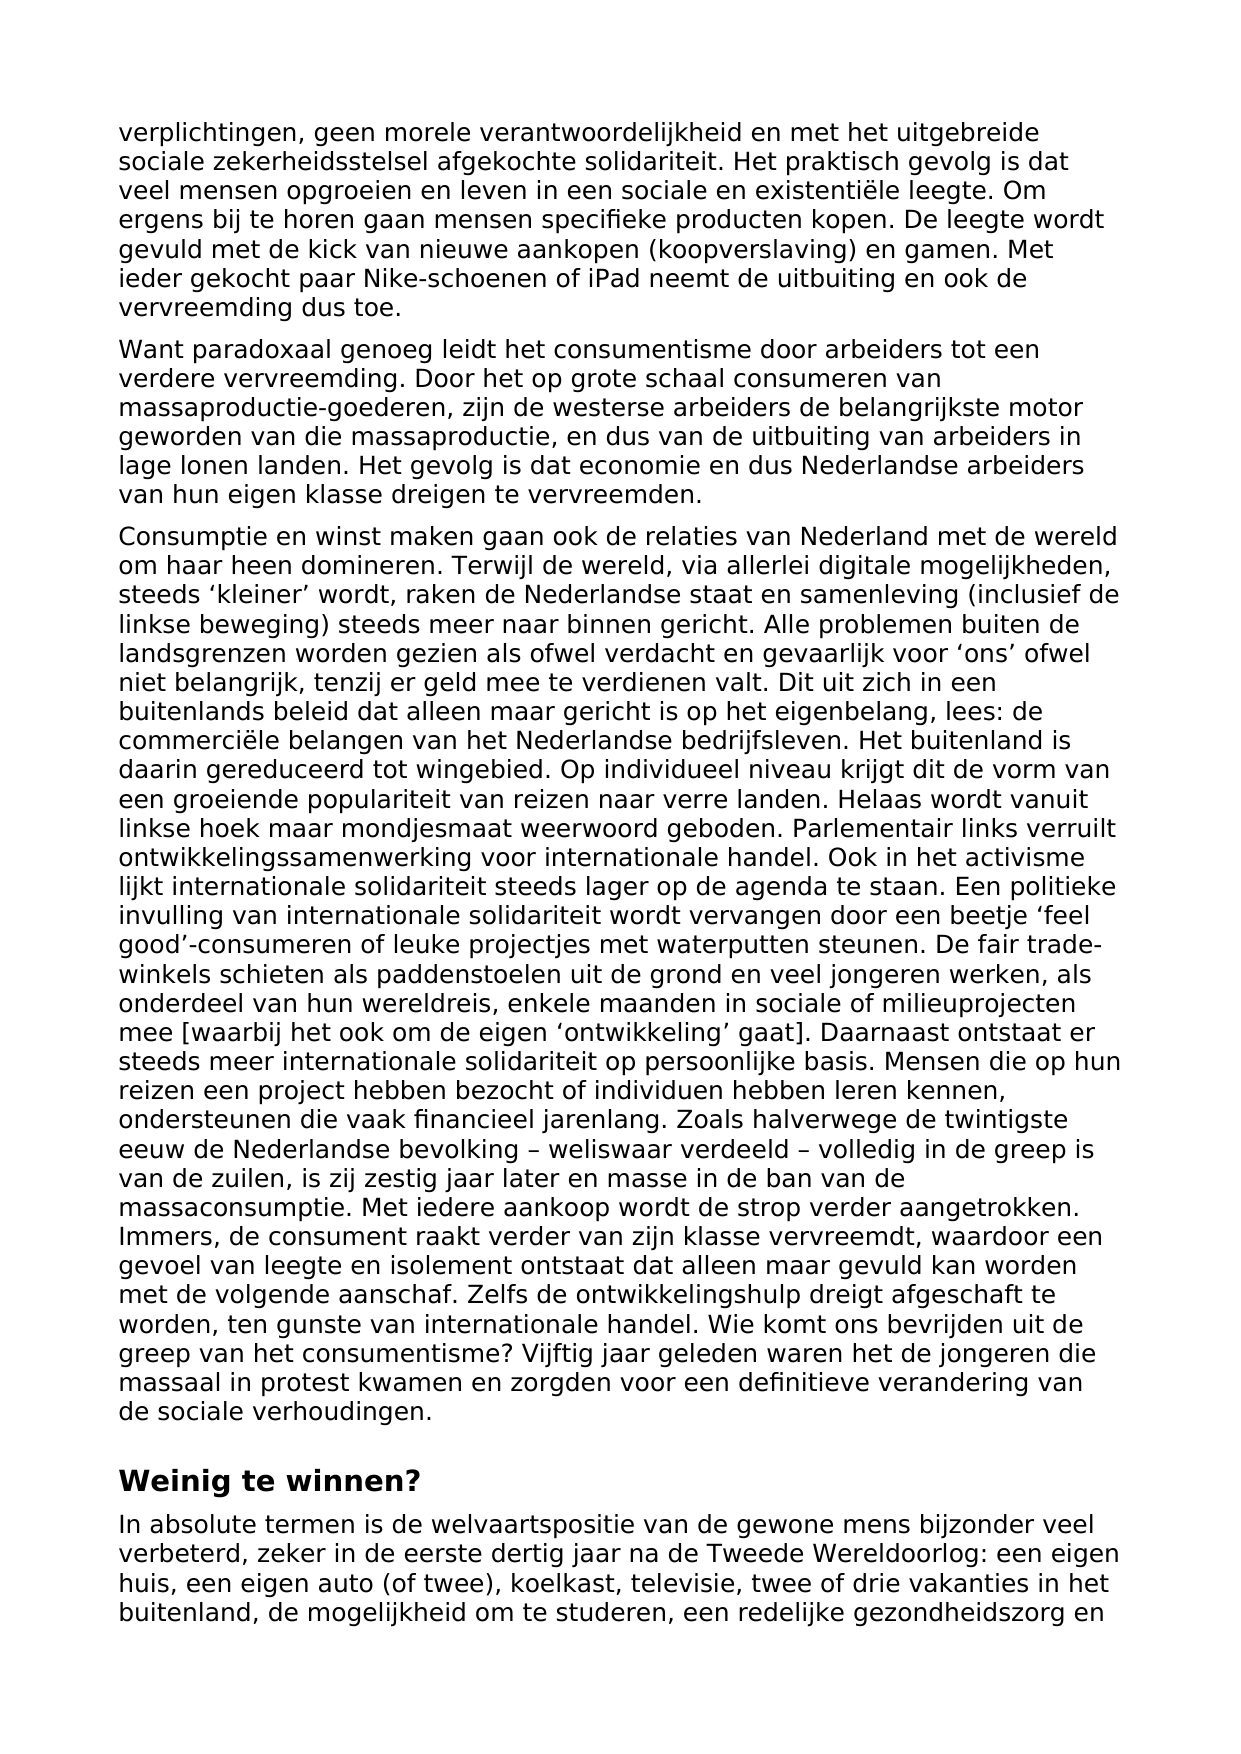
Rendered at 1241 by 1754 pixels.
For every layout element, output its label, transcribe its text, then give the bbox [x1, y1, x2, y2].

text Consumptie en winst maken gaan ook de relaties van Nederland met de wereld om haar heen domineren. Terwijl de wereld, via allerlei digitale mogelijkheden, steeds ‘kleiner’ wordt, raken de Nederlandse staat en samenleving (inclusief de linkse beweging) steeds meer naar binnen gericht. Alle problemen buiten de landsgrenzen worden gezien als ofwel verdacht en gevaarlijk voor ‘ons’ ofwel niet belangrijk, tenzij er geld mee te verdienen valt. Dit uit zich in een buitenlands beleid dat alleen maar gericht is op het eigenbelang, lees: de commerciële belangen van het Nederlandse bedrijfsleven. Het buitenland is daarin gereduceerd tot wingebied. Op individueel niveau krijgt dit de vorm van een groeiende populariteit van reizen naar verre landen. Helaas wordt vanuit linkse hoek maar mondjesmaat weerwoord geboden. Parlementair links verruilt ontwikkelingssamenwerking voor internationale handel. Ook in het activisme lijkt internationale solidariteit steeds lager op de agenda te staan. Een politieke invulling van internationale solidariteit wordt vervangen door een beetje ‘feel good’-consumeren of leuke projectjes met waterputten steunen. De fair trade-winkels schieten als paddenstoelen uit de grond en veel jongeren werken, als onderdeel van hun wereldreis, enkele maanden in sociale of milieuprojecten mee [waarbij het ook om de eigen ‘ontwikkeling’ gaat]. Daarnaast ontstaat er steeds meer internationale solidariteit op persoonlijke basis. Mensen die op hun reizen een project hebben bezocht of individuen hebben leren kennen, ondersteunen die vaak financieel jarenlang. Zoals halverwege de twintigste eeuw de Nederlandse bevolking – weliswaar verdeeld – volledig in de greep is van de zuilen, is zij zestig jaar later en masse in de ban van de massaconsumptie. Met iedere aankoop wordt de strop verder aangetrokken. Immers, de consument raakt verder van zijn klasse vervreemdt, waardoor een gevoel van leegte en isolement ontstaat dat alleen maar gevuld kan worden met de volgende aanschaf. Zelfs de ontwikkelingshulp dreigt afgeschaft te worden, ten gunste van internationale handel. Wie komt ons bevrijden uit de greep van het consumentisme? Vijftig jaar geleden waren het de jongeren die massaal in protest kwamen en zorgden voor een definitieve verandering van de sociale verhoudingen. [118, 522, 1122, 1426]
text Want paradoxaal genoeg leidt het consumentisme door arbeiders tot een verdere vervreemding. Door het op grote schaal consumeren van massaproductie-goederen, zijn de westerse arbeiders de belangrijkste motor geworden van die massaproductie, en dus van de uitbuiting van arbeiders in lage lonen landen. Het gevolg is dat economie en dus Nederlandse arbeiders van hun eigen klasse dreigen te vervreemden. [118, 335, 1122, 510]
text verplichtingen, geen morele verantwoordelijkheid en met het uitgebreide sociale zekerheidsstelsel afgekochte solidariteit. Het praktisch gevolg is dat veel mensen opgroeien en leven in een sociale en existentiële leegte. Om ergens bij te horen gaan mensen specifieke producten kopen. De leegte wordt gevuld met de kick van nieuwe aankopen (koopverslaving) en gamen. Met ieder gekocht paar Nike-schoenen of iPad neemt de uitbuiting en ook de vervreemding dus toe. [118, 118, 1122, 322]
text In absolute termen is de welvaartspositie van de gewone mens bijzonder veel verbeterd, zeker in de eerste dertig jaar na de Tweede Wereldoorlog: een eigen huis, een eigen auto (of twee), koelkast, televisie, twee of drie vakanties in het buitenland, de mogelijkheid om te studeren, een redelijke gezondheidszorg en [118, 1510, 1122, 1627]
subtitle Weinig te winnen? [118, 1464, 1122, 1498]
